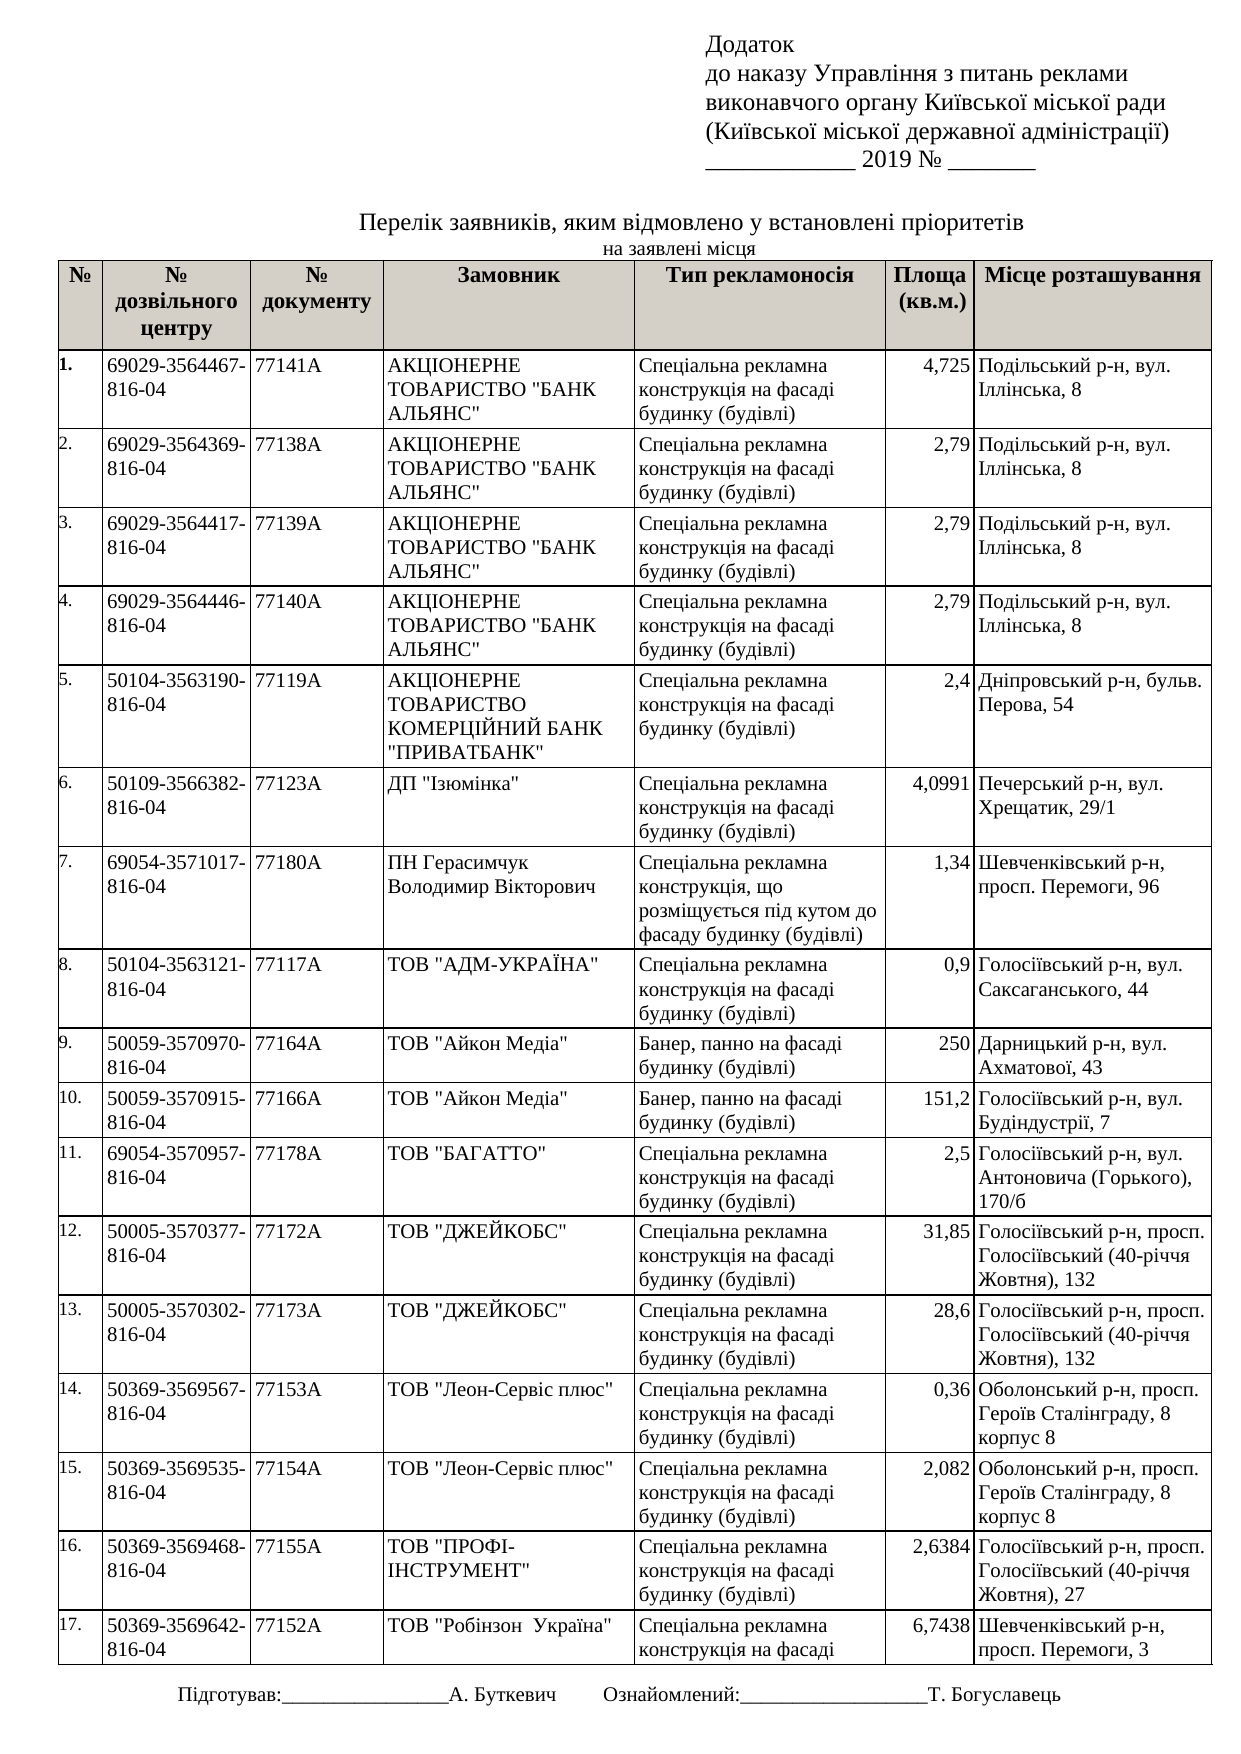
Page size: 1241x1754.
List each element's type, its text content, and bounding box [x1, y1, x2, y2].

table_cell Спеціальна рекламна конструкція на фасаді будинку (будівлі) [635, 950, 885, 1027]
table_cell Голосіївський р-н, вул. Антоновича (Горького), 170/б [975, 1138, 1211, 1215]
table_cell ТОВ "ДЖЕЙКОБС" [384, 1296, 634, 1373]
table_cell 77138А [251, 429, 383, 506]
table_cell 50104-3563190-816-04 [103, 666, 250, 767]
table_cell 6,7438 [886, 1611, 973, 1664]
table_cell [59, 1029, 102, 1082]
table_cell АКЦІОНЕРНЕ ТОВАРИСТВО "БАНК АЛЬЯНС" [384, 508, 634, 585]
table_cell 0,9 [886, 950, 973, 1027]
table_cell Спеціальна рекламна конструкція на фасаді будинку (будівлі) [635, 587, 885, 664]
table_header Тип рекламоносія [635, 261, 885, 349]
table_cell 2,79 [886, 429, 973, 506]
table_cell [59, 1374, 102, 1451]
table_cell ТОВ "АДМ-УКРАЇНА" [384, 950, 634, 1027]
table_cell Голосіївський р-н, просп. Голосіївський (40-річчя Жовтня), 132 [975, 1296, 1211, 1373]
table_cell Шевченківський р-н, просп. Перемоги, 3 [975, 1611, 1211, 1664]
table_cell 69054-3570957-816-04 [103, 1138, 250, 1215]
table_cell Оболонський р-н, просп. Героїв Сталінграду, 8 корпус 8 [975, 1374, 1211, 1451]
table_header № документу [251, 261, 383, 349]
table_cell 250 [886, 1029, 973, 1082]
table_cell ТОВ "Робінзон Україна" [384, 1611, 634, 1664]
table_cell [59, 950, 102, 1027]
table_header Місце розташування [975, 261, 1211, 349]
table_cell Спеціальна рекламна конструкція на фасаді будинку (будівлі) [635, 1453, 885, 1530]
table_cell 77117А [251, 950, 383, 1027]
table_cell 1,34 [886, 847, 973, 948]
table_cell ТОВ "Леон-Сервіс плюс" [384, 1374, 634, 1451]
table_header Додаток до наказу Управління з питань реклами виконавчого органу Київської міської ради (Київської міської державної адміністрації) ____________ 2019 № _______ [694, 30, 1192, 207]
table_cell ТОВ "Айкон Медіа" [384, 1029, 634, 1082]
table_header № [59, 261, 102, 349]
table_cell АКЦІОНЕРНЕ ТОВАРИСТВО "БАНК АЛЬЯНС" [384, 587, 634, 664]
table_cell 50059-3570915-816-04 [103, 1083, 250, 1136]
table_cell 50059-3570970-816-04 [103, 1029, 250, 1082]
table_cell Дніпровський р-н, бульв. Перова, 54 [975, 666, 1211, 767]
table_cell 69029-3564369-816-04 [103, 429, 250, 506]
table_cell Спеціальна рекламна конструкція на фасаді будинку (будівлі) [635, 1217, 885, 1294]
table_cell Голосіївський р-н, вул. Саксаганського, 44 [975, 950, 1211, 1027]
table_cell Дарницький р-н, вул. Ахматової, 43 [975, 1029, 1211, 1082]
table_cell 77123А [251, 768, 383, 846]
table_cell 2,082 [886, 1453, 973, 1530]
table_cell АКЦІОНЕРНЕ ТОВАРИСТВО "БАНК АЛЬЯНС" [384, 429, 634, 506]
table_cell ПН Герасимчук Володимир Вікторович [384, 847, 634, 948]
table_cell Голосіївський р-н, вул. Будіндустрії, 7 [975, 1083, 1211, 1136]
table_cell Спеціальна рекламна конструкція на фасаді будинку (будівлі) [635, 1374, 885, 1451]
table_header Площа (кв.м.) [886, 261, 973, 349]
table_cell [59, 1296, 102, 1373]
table_cell 4,0991 [886, 768, 973, 846]
table_cell 50005-3570377-816-04 [103, 1217, 250, 1294]
table_cell 77139А [251, 508, 383, 585]
table_cell 0,36 [886, 1374, 973, 1451]
table_cell 77155А [251, 1532, 383, 1609]
table_cell ТОВ "ПРОФІ-ІНСТРУМЕНТ" [384, 1532, 634, 1609]
table_cell [59, 768, 102, 846]
table_cell 69029-3564467-816-04 [103, 351, 250, 428]
table_header [166, 30, 694, 207]
table_cell Оболонський р-н, просп. Героїв Сталінграду, 8 корпус 8 [975, 1453, 1211, 1530]
table_cell ДП "Ізюмінка" [384, 768, 634, 846]
table_cell 77154А [251, 1453, 383, 1530]
table_cell [59, 351, 102, 428]
table_cell 69029-3564446-816-04 [103, 587, 250, 664]
table_cell 50109-3566382-816-04 [103, 768, 250, 846]
table_cell 77153А [251, 1374, 383, 1451]
table_cell 2,79 [886, 587, 973, 664]
table_cell Спеціальна рекламна конструкція на фасаді будинку (будівлі) [635, 429, 885, 506]
text на заявлені місця [177, 236, 1181, 260]
table_cell ТОВ "БАГАТТО" [384, 1138, 634, 1215]
table_cell 77180А [251, 847, 383, 948]
table_cell 2,6384 [886, 1532, 973, 1609]
table_header № дозвільного центру [103, 261, 250, 349]
table_cell 77178А [251, 1138, 383, 1215]
table_cell 50369-3569468-816-04 [103, 1532, 250, 1609]
table_cell 50104-3563121-816-04 [103, 950, 250, 1027]
table_cell [59, 1453, 102, 1530]
table_cell 50369-3569567-816-04 [103, 1374, 250, 1451]
table_header Замовник [384, 261, 634, 349]
table_cell [59, 508, 102, 585]
table_cell Банер, панно на фасаді будинку (будівлі) [635, 1083, 885, 1136]
table_cell Спеціальна рекламна конструкція на фасаді будинку (будівлі) [635, 666, 885, 767]
table_cell Голосіївський р-н, просп. Голосіївський (40-річчя Жовтня), 27 [975, 1532, 1211, 1609]
table_cell [59, 1217, 102, 1294]
table_cell Подільський р-н, вул. Іллінська, 8 [975, 587, 1211, 664]
table_cell [59, 429, 102, 506]
table_cell 2,79 [886, 508, 973, 585]
table_cell 77152А [251, 1611, 383, 1664]
table_cell Спеціальна рекламна конструкція на фасаді будинку (будівлі) [635, 768, 885, 846]
table_cell ТОВ "Айкон Медіа" [384, 1083, 634, 1136]
table_cell 31,85 [886, 1217, 973, 1294]
table_cell Шевченківський р-н, просп. Перемоги, 96 [975, 847, 1211, 948]
table_cell 50005-3570302-816-04 [103, 1296, 250, 1373]
table_cell Спеціальна рекламна конструкція на фасаді будинку (будівлі) [635, 351, 885, 428]
table_cell 50369-3569535-816-04 [103, 1453, 250, 1530]
table_cell 69029-3564417-816-04 [103, 508, 250, 585]
table_cell 77141А [251, 351, 383, 428]
table_cell 77164А [251, 1029, 383, 1082]
table_cell 77172А [251, 1217, 383, 1294]
table_cell АКЦІОНЕРНЕ ТОВАРИСТВО КОМЕРЦІЙНИЙ БАНК "ПРИВАТБАНК" [384, 666, 634, 767]
table_cell Подільський р-н, вул. Іллінська, 8 [975, 429, 1211, 506]
table_cell [59, 587, 102, 664]
table_cell ТОВ "ДЖЕЙКОБС" [384, 1217, 634, 1294]
table_cell [59, 847, 102, 948]
table_cell АКЦІОНЕРНЕ ТОВАРИСТВО "БАНК АЛЬЯНС" [384, 351, 634, 428]
table_cell [59, 1611, 102, 1664]
table_cell 77173А [251, 1296, 383, 1373]
table_cell 2,5 [886, 1138, 973, 1215]
table_cell 77119А [251, 666, 383, 767]
table_cell Голосіївський р-н, просп. Голосіївський (40-річчя Жовтня), 132 [975, 1217, 1211, 1294]
table_cell [59, 1532, 102, 1609]
table_cell 69054-3571017-816-04 [103, 847, 250, 948]
table_cell [59, 1083, 102, 1136]
table_cell Печерський р-н, вул. Хрещатик, 29/1 [975, 768, 1211, 846]
table_cell Спеціальна рекламна конструкція на фасаді [635, 1611, 885, 1664]
table_cell Спеціальна рекламна конструкція на фасаді будинку (будівлі) [635, 1296, 885, 1373]
table_cell 50369-3569642-816-04 [103, 1611, 250, 1664]
table_cell Спеціальна рекламна конструкція на фасаді будинку (будівлі) [635, 508, 885, 585]
table_cell Банер, панно на фасаді будинку (будівлі) [635, 1029, 885, 1082]
table_cell Спеціальна рекламна конструкція на фасаді будинку (будівлі) [635, 1532, 885, 1609]
table_cell [59, 666, 102, 767]
table_cell Спеціальна рекламна конструкція, що розміщується під кутом до фасаду будинку (будівлі) [635, 847, 885, 948]
text Перелік заявників, яким відмовлено у встановлені пріоритетів [177, 207, 1181, 236]
table_cell 2,4 [886, 666, 973, 767]
table_cell 77166А [251, 1083, 383, 1136]
table_cell ТОВ "Леон-Сервіс плюс" [384, 1453, 634, 1530]
table_cell 77140А [251, 587, 383, 664]
table_cell Подільський р-н, вул. Іллінська, 8 [975, 508, 1211, 585]
table_cell Спеціальна рекламна конструкція на фасаді будинку (будівлі) [635, 1138, 885, 1215]
table_cell Подільський р-н, вул. Іллінська, 8 [975, 351, 1211, 428]
table_cell [59, 1138, 102, 1215]
table_cell 28,6 [886, 1296, 973, 1373]
table_cell 151,2 [886, 1083, 973, 1136]
table_cell 4,725 [886, 351, 973, 428]
